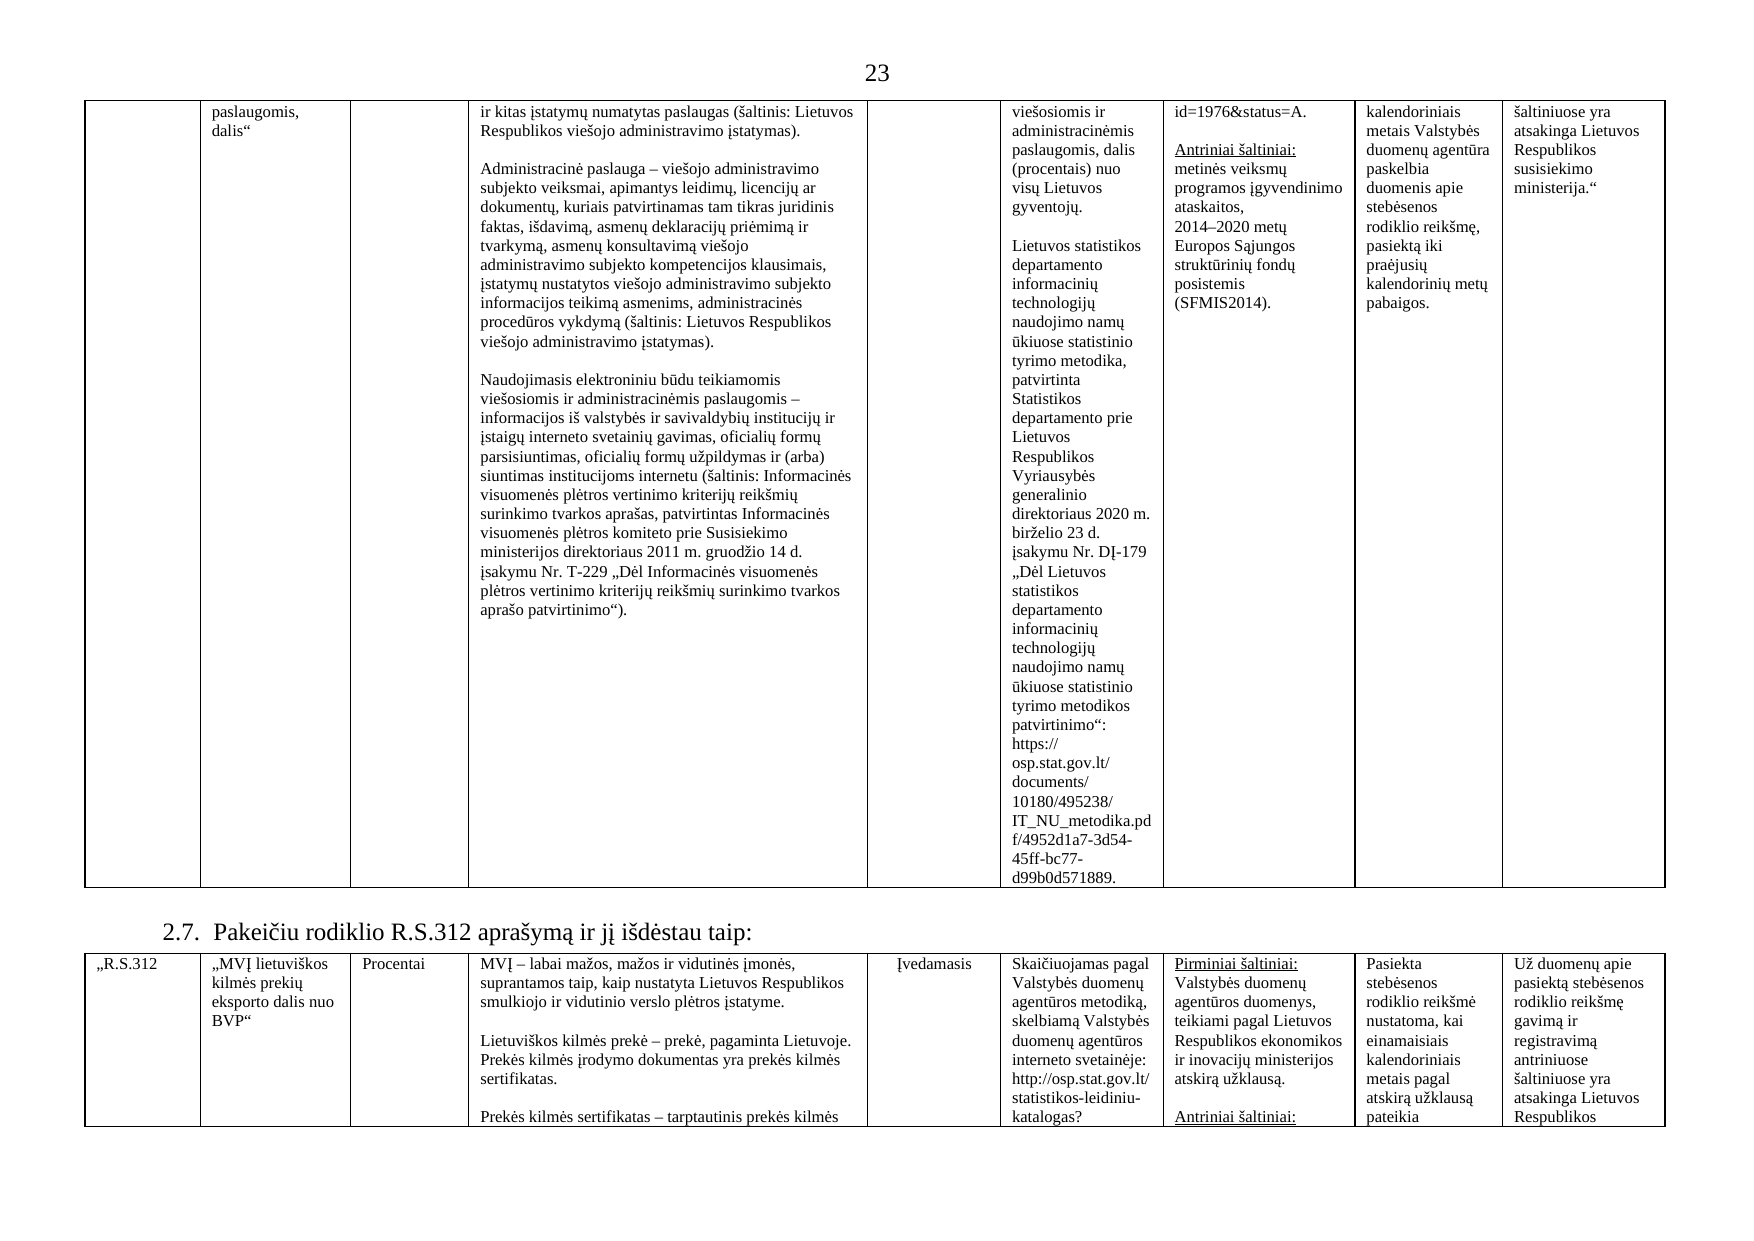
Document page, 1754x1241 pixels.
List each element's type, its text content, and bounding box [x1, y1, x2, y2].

table_header Už duomenų apie pasiektą stebėsenos rodiklio reikšmę gavimą ir registravimą antriniuose šaltiniuose yra atsakinga Lietuvos Respublikos [1503, 954, 1664, 1126]
table_header [86, 101, 200, 887]
table_header MVĮ – labai mažos, mažos ir vidutinės įmonės, suprantamos taip, kaip nustatyta Lietuvos Respublikos smulkiojo ir vidutinio verslo plėtros įstatyme. Lietuviškos kilmės prekė – prekė, pagaminta Lietuvoje. Prekės kilmės įrodymo dokumentas yra prekės kilmės sertifikatas. Prekės kilmės sertifikatas – tarptautinis prekės kilmės [469, 954, 867, 1126]
table_header „MVĮ lietuviškos kilmės prekių eksporto dalis nuo BVP“ [201, 954, 350, 1126]
table_header Pasiekta stebėsenos rodiklio reikšmė nustatoma, kai einamaisiais kalendoriniais metais pagal atskirą užklausą pateikia [1356, 954, 1502, 1126]
table_header id=1976&status=A. Antriniai šaltiniai: metinės veiksmų programos įgyvendinimo ataskaitos, 2014–2020 metų Europos Sąjungos struktūrinių fondų posistemis (SFMIS2014). [1164, 101, 1354, 887]
table_header viešosiomis ir administracinėmis paslaugomis, dalis (procentais) nuo visų Lietuvos gyventojų. Lietuvos statistikos departamento informacinių technologijų naudojimo namų ūkiuose statistinio tyrimo metodika, patvirtinta Statistikos departamento prie Lietuvos Respublikos Vyriausybės generalinio direktoriaus 2020 m. birželio 23 d. įsakymu Nr. DĮ-179 „Dėl Lietuvos statistikos departamento informacinių technologijų naudojimo namų ūkiuose statistinio tyrimo metodikos patvirtinimo“: https://osp.stat.gov.lt/documents/10180/495238/IT_NU_metodika.pdf/4952d1a7-3d54-45ff-bc77-d99b0d571889. [1001, 101, 1163, 887]
table_header paslaugomis, dalis“ [201, 101, 350, 887]
table_header „R.S.312 [86, 954, 200, 1126]
table_header [351, 101, 468, 887]
table_header kalendoriniais metais Valstybės duomenų agentūra paskelbia duomenis apie stebėsenos rodiklio reikšmę, pasiektą iki praėjusių kalendorinių metų pabaigos. [1356, 101, 1502, 887]
table_header ir kitas įstatymų numatytas paslaugas (šaltinis: Lietuvos Respublikos viešojo administravimo įstatymas). Administracinė paslauga – viešojo administravimo subjekto veiksmai, apimantys leidimų, licencijų ar dokumentų, kuriais patvirtinamas tam tikras juridinis faktas, išdavimą, asmenų deklaracijų priėmimą ir tvarkymą, asmenų konsultavimą viešojo administravimo subjekto kompetencijos klausimais, įstatymų nustatytos viešojo administravimo subjekto informacijos teikimą asmenims, administracinės procedūros vykdymą (šaltinis: Lietuvos Respublikos viešojo administravimo įstatymas). Naudojimasis elektroniniu būdu teikiamomis viešosiomis ir administracinėmis paslaugomis – informacijos iš valstybės ir savivaldybių institucijų ir įstaigų interneto svetainių gavimas, oficialių formų parsisiuntimas, oficialių formų užpildymas ir (arba) siuntimas institucijoms internetu (šaltinis: Informacinės visuomenės plėtros vertinimo kriterijų reikšmių surinkimo tvarkos aprašas, patvirtintas Informacinės visuomenės plėtros komiteto prie Susisiekimo ministerijos direktoriaus 2011 m. gruodžio 14 d. įsakymu Nr. T-229 „Dėl Informacinės visuomenės plėtros vertinimo kriterijų reikšmių surinkimo tvarkos aprašo patvirtinimo“). [469, 101, 867, 887]
table_header Įvedamasis [868, 954, 1000, 1126]
table_header Skaičiuojamas pagal Valstybės duomenų agentūros metodiką, skelbiamą Valstybės duomenų agentūros interneto svetainėje: http://osp.stat.gov.lt/statistikos-leidiniu-katalogas? [1001, 954, 1163, 1126]
table_header Procentai [351, 954, 468, 1126]
text 2.7. Pakeičiu rodiklio R.S.312 aprašymą ir jį išdėstau taip: [148, 917, 1651, 946]
table_header [868, 101, 1000, 887]
table_header Pirminiai šaltiniai: Valstybės duomenų agentūros duomenys, teikiami pagal Lietuvos Respublikos ekonomikos ir inovacijų ministerijos atskirą užklausą. Antriniai šaltiniai: [1164, 954, 1354, 1126]
table_header šaltiniuose yra atsakinga Lietuvos Respublikos susisiekimo ministerija.“ [1503, 101, 1664, 887]
